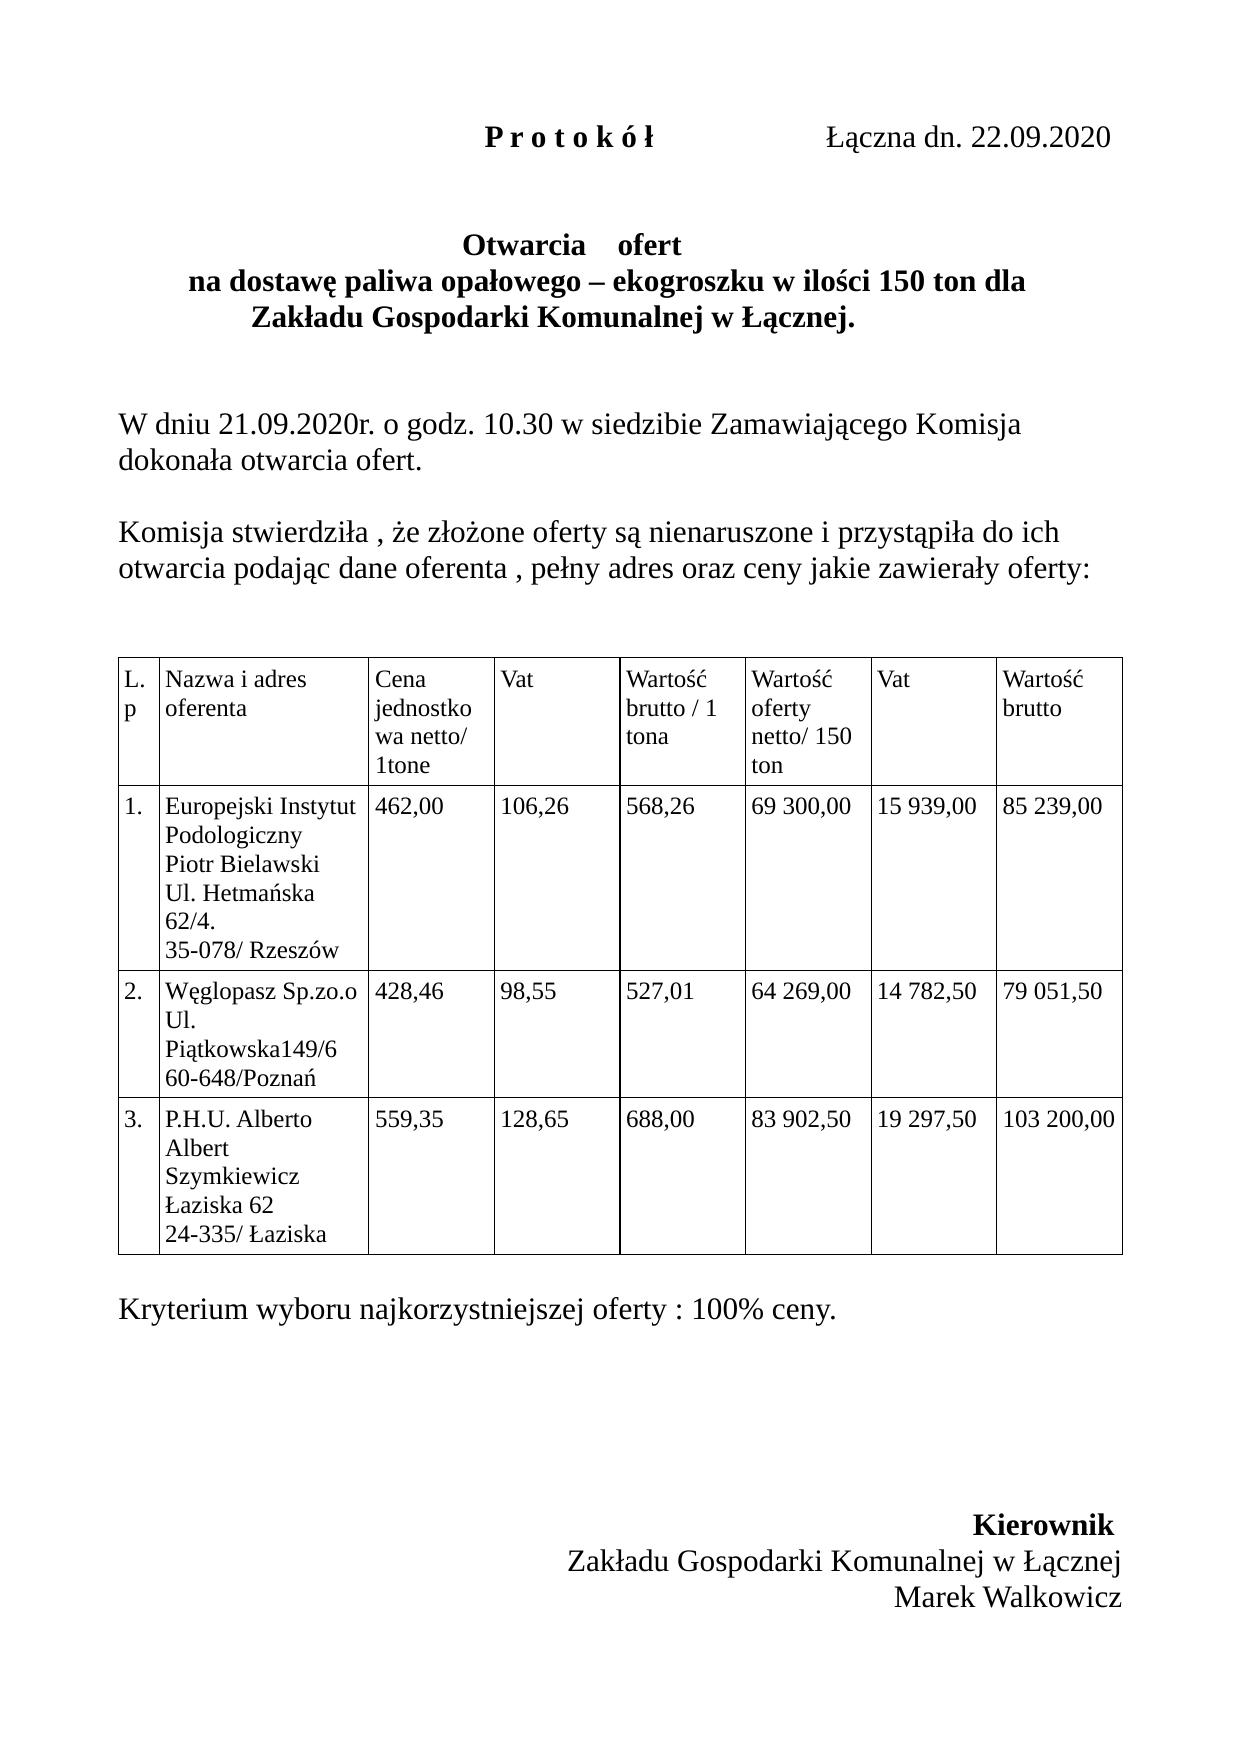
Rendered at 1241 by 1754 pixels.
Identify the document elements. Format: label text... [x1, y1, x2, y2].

table_cell 64 269,00 [746, 971, 871, 1097]
text Marek Walkowicz [118, 1578, 1122, 1614]
text na dostawę paliwa opałowego – ekogroszku w ilości 150 ton dla [118, 262, 1122, 298]
table_cell 19 297,50 [872, 1098, 996, 1253]
text Otwarcia ofert [118, 226, 1122, 262]
table_header Vat [495, 658, 619, 785]
table_header Cena jednostkowa netto/ 1tone [369, 658, 494, 785]
table_cell 527,01 [621, 971, 745, 1097]
text P r o t o k ó ł Łączna dn. 22.09.2020 [118, 118, 1122, 154]
text Zakładu Gospodarki Komunalnej w Łącznej [118, 1542, 1122, 1578]
table_cell 83 902,50 [746, 1098, 871, 1253]
table_header Nazwa i adres oferenta [160, 658, 368, 785]
table_cell 3. [119, 1098, 159, 1253]
table_header L.p [119, 658, 159, 785]
table_cell 103 200,00 [997, 1098, 1122, 1253]
table_cell 15 939,00 [872, 786, 996, 970]
table_cell 568,26 [621, 786, 745, 970]
text Kierownik [118, 1506, 1122, 1542]
table_cell 2. [119, 971, 159, 1097]
text Zakładu Gospodarki Komunalnej w Łącznej. [118, 298, 1122, 334]
text Kryterium wyboru najkorzystniejszej oferty : 100% ceny. [118, 1290, 1122, 1326]
table_cell 428,46 [369, 971, 494, 1097]
table_cell 106,26 [495, 786, 619, 970]
table_cell 69 300,00 [746, 786, 871, 970]
table_cell 1. [119, 786, 159, 970]
table_cell 14 782,50 [872, 971, 996, 1097]
table_header Vat [872, 658, 996, 785]
text W dniu 21.09.2020r. o godz. 10.30 w siedzibie Zamawiającego Komisja dokonała otwarcia ofert. [118, 406, 1122, 477]
table_cell 462,00 [369, 786, 494, 970]
table_cell 128,65 [495, 1098, 619, 1253]
table_cell 85 239,00 [997, 786, 1122, 970]
text Komisja stwierdziła , że złożone oferty są nienaruszone i przystąpiła do ich otwarcia podając dane oferenta , pełny adres oraz ceny jakie zawierały oferty: [118, 513, 1122, 585]
table_cell 79 051,50 [997, 971, 1122, 1097]
table_header Wartość brutto [997, 658, 1122, 785]
table_cell Węglopasz Sp.zo.o Ul. Piątkowska149/6 60-648/Poznań [160, 971, 368, 1097]
table_cell 688,00 [621, 1098, 745, 1253]
table_header Wartość oferty netto/ 150 ton [746, 658, 871, 785]
table_cell 98,55 [495, 971, 619, 1097]
table_cell Europejski Instytut Podologiczny Piotr Bielawski Ul. Hetmańska 62/4. 35-078/ Rzeszów [160, 786, 368, 970]
table_cell 559,35 [369, 1098, 494, 1253]
table_cell P.H.U. Alberto Albert Szymkiewicz Łaziska 62 24-335/ Łaziska [160, 1098, 368, 1253]
table_header Wartość brutto / 1 tona [621, 658, 745, 785]
